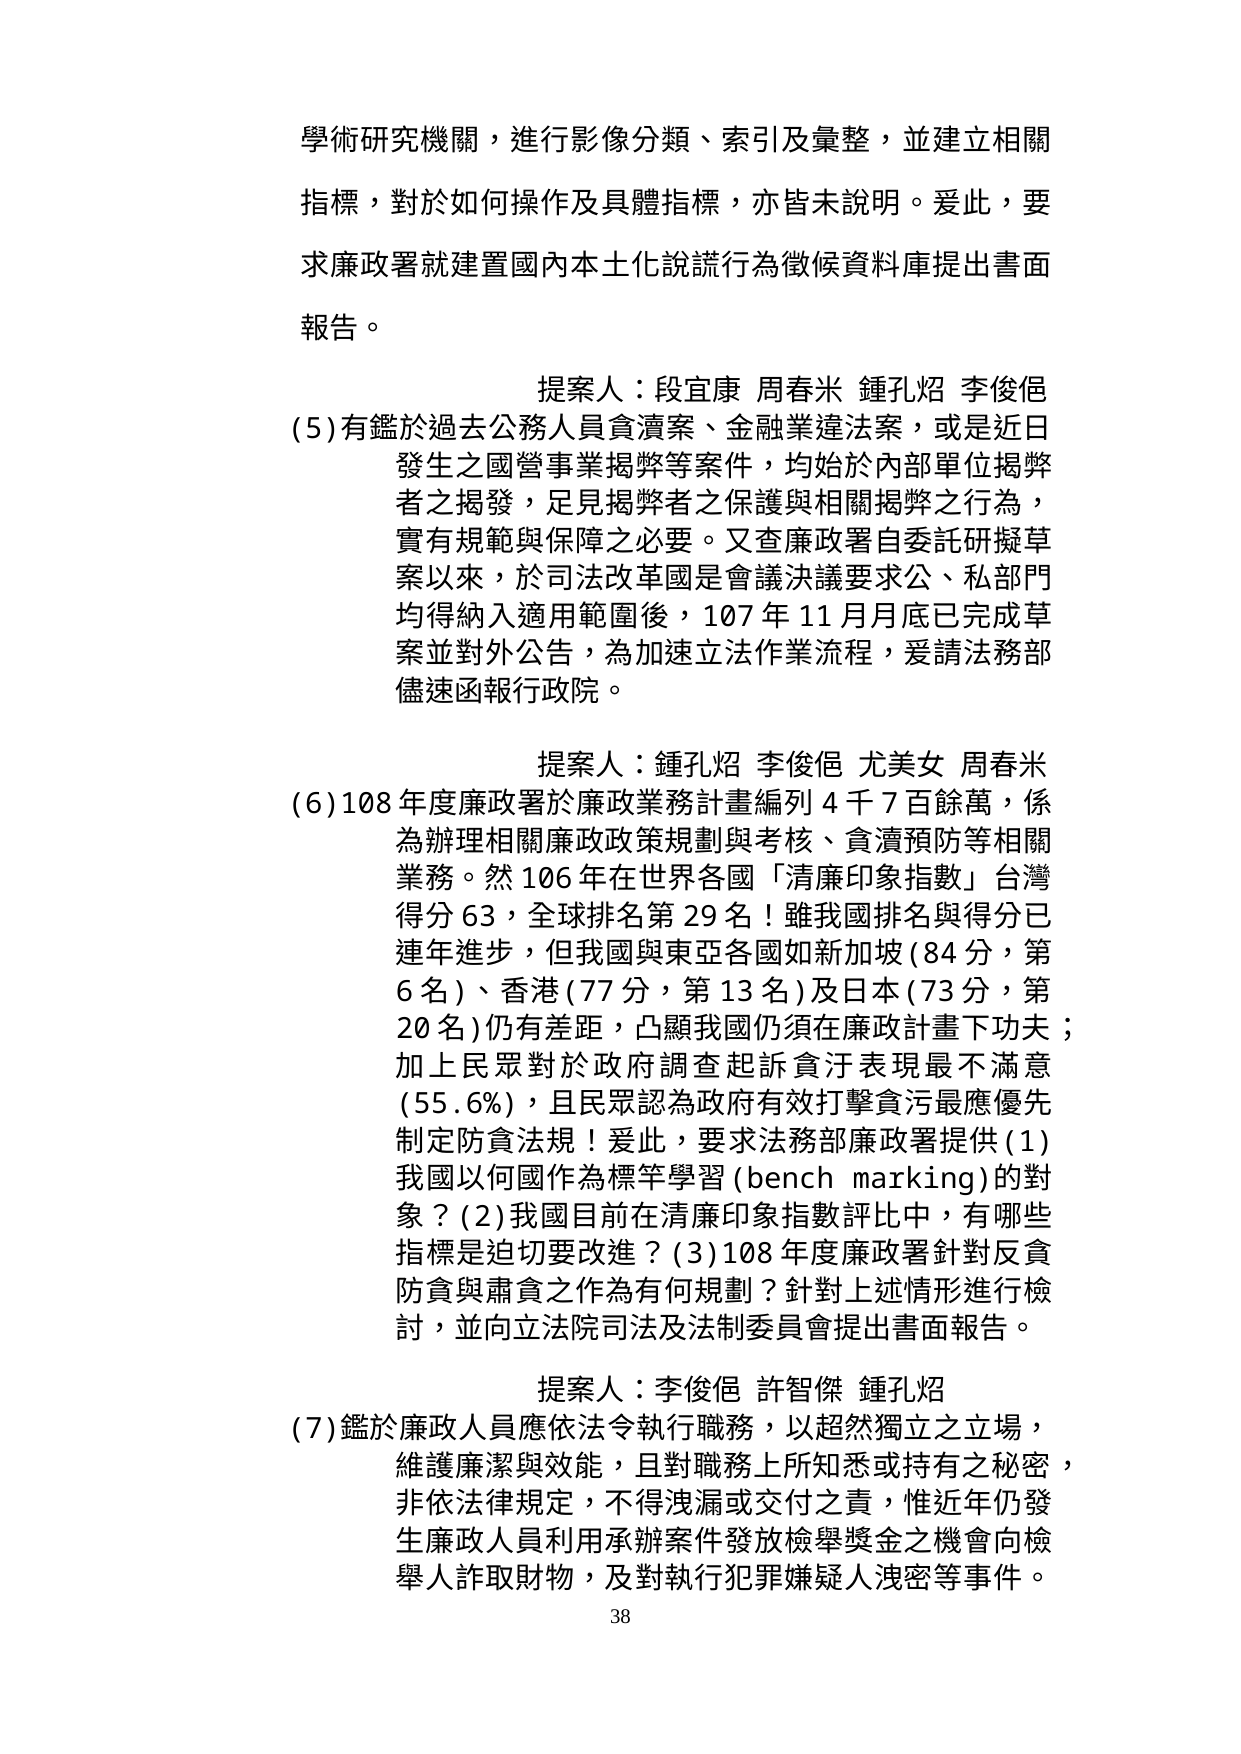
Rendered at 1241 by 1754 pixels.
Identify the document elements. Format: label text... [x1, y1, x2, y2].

list 108年度廉政署於廉政業務計畫編列4千7百餘萬，係為辦理相關廉政政策規劃與考核、貪瀆預防等相關業務。然106年在世界各國「清廉印象指數」台灣得分63，全球排名第29名！雖我國排名與得分已連年進步，但我國與東亞各國如新加坡(84分，第6名)、香港(77分，第13名)及日本(73分，第20名)仍有差距，凸顯我國仍須在廉政計畫下功夫；加上民眾對於政府調查起訴貪汙表現最不滿意(55.6%)，且民眾認為政府有效打擊貪污最應優先制定防貪法規！爰此，要求法務部廉政署提供(1)我國以何國作為標竿學習(bench marking)的對象？(2)我國目前在清廉印象指數評比中，有哪些指標是迫切要改進？(3)108年度廉政署針對反貪、防貪與肅貪之作為有何規劃？針對上述情形進行檢討，並向立法院司法及法制委員會提出書面報告。 [287, 784, 1053, 1346]
text 提案人：鍾孔炤 李俊俋 尤美女 周春米 [537, 721, 1053, 784]
list 有鑑於過去公務人員貪瀆案、金融業違法案，或是近日發生之國營事業揭弊等案件，均始於內部單位揭弊者之揭發，足見揭弊者之保護與相關揭弊之行為，實有規範與保障之必要。又查廉政署自委託研擬草案以來，於司法改革國是會議決議要求公、私部門均得納入適用範圍後，107年11月月底已完成草案並對外公告，為加速立法作業流程，爰請法務部儘速函報行政院。 [287, 409, 1053, 709]
text 提案人：李俊俋 許智傑 鍾孔炤 [537, 1346, 1053, 1409]
text 國內近來無論是監察院或是司法改革國是會議，針對測謊鑑定得否作為論罪依據，以及測謊之有效性存有疑慮，惟查計畫內容，僅說明蒐集30個案例，未就樣本來源，如何蒐集與錄製符合臉部分析表情軟體及行為分析影像加以提出，且僅提出委託大學院校心理或行為科學相關科系或學術研究機關，進行影像分類、索引及彙整，並建立相關指標，對於如何操作及具體指標，亦皆未說明。爰此，要求廉政署就建置國內本土化說謊行為徵候資料庫提出書面報告。 [300, 96, 1053, 346]
text 提案人：段宜康 周春米 鍾孔炤 李俊俋 [537, 346, 1053, 409]
list 鑑於廉政人員應依法令執行職務，以超然獨立之立場，維護廉潔與效能，且對職務上所知悉或持有之秘密，非依法律規定，不得洩漏或交付之責，惟近年仍發生廉政人員利用承辦案件發放檢舉獎金之機會向檢舉人詐取財物，及對執行犯罪嫌疑人洩密等事件。有關發生貪瀆風紀案件，不僅斲傷廉政署形象，抹殺廉政人員之努力，更嚴重影響民眾對政府廉能的信賴，然為全方位防杜類似案件再發生，故要求廉政署應增加防範機制，透過專精訓練等課程，加強人員偵查不公開，落實執行保密相關行為之規範，並於4個月內向立法院司法及法制委員會提出防範機制及保密控管措施之檢討報告。 [287, 1409, 1053, 1596]
